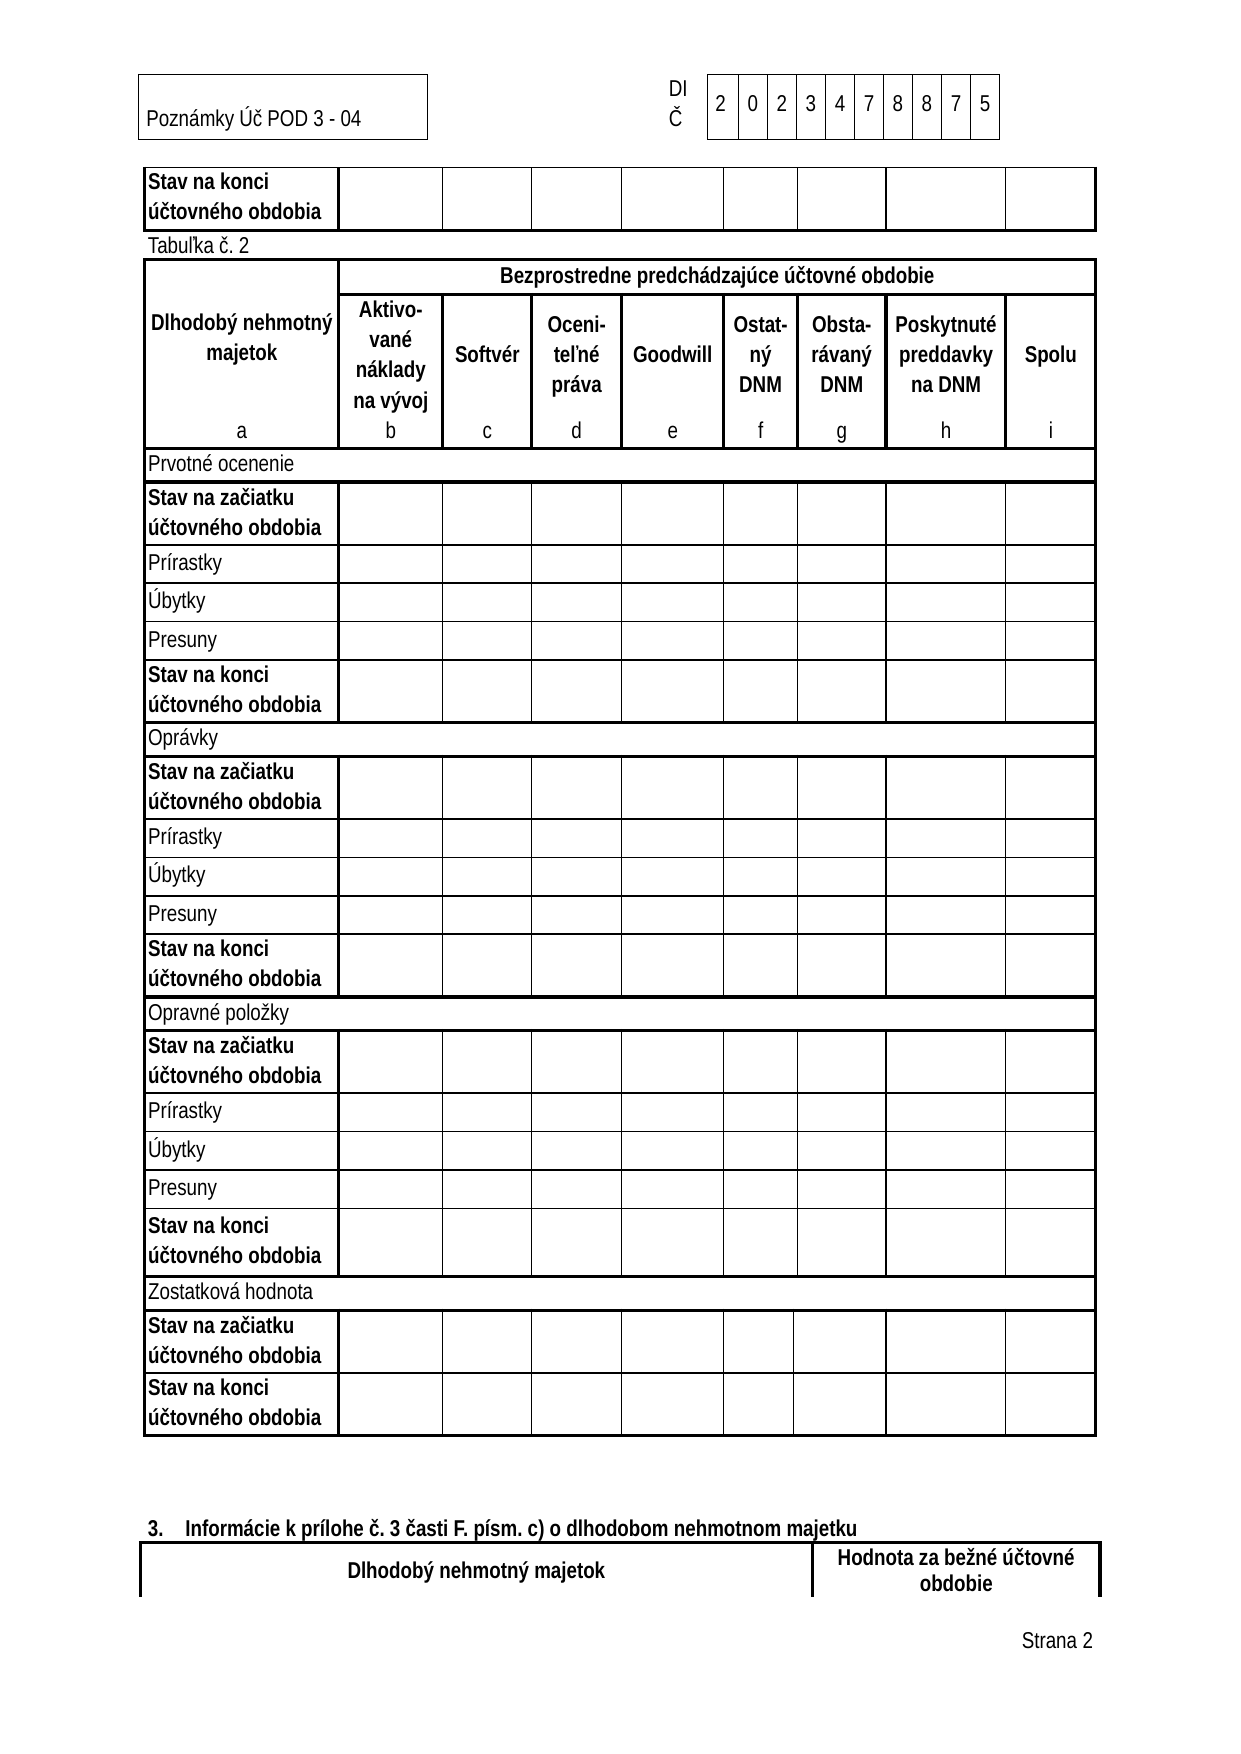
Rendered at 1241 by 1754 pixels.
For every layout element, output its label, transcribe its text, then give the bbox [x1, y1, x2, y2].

table_cell [532, 484, 621, 544]
table_cell [724, 897, 797, 933]
table_cell Spolu [1007, 296, 1094, 417]
table_cell [798, 820, 885, 856]
table_cell [887, 1312, 1005, 1372]
table_cell Obsta- rávaný DNM [799, 296, 884, 417]
table_cell [443, 1209, 531, 1275]
table_cell [340, 1094, 442, 1131]
table_cell [1006, 820, 1094, 856]
table_cell [443, 935, 531, 995]
table_cell [340, 1374, 442, 1434]
table_cell [443, 661, 531, 721]
table_cell [798, 858, 885, 895]
table_cell [532, 661, 621, 721]
table_cell [724, 168, 797, 228]
title Tabuľka č. 2 [148, 232, 1093, 258]
table_cell [1006, 622, 1094, 659]
table_cell [532, 858, 621, 895]
table_cell Presuny [146, 622, 337, 659]
table_cell [798, 661, 885, 721]
table_cell [1006, 661, 1094, 721]
table_cell [532, 1032, 621, 1092]
table_cell [798, 1171, 885, 1207]
table_cell g [799, 417, 884, 447]
table_cell [532, 1312, 621, 1372]
table_cell [622, 1094, 723, 1131]
table_cell [443, 1132, 531, 1169]
table_cell [340, 1312, 442, 1372]
table_cell [1006, 1132, 1094, 1169]
table_cell Prírastky [146, 820, 337, 856]
table_cell [340, 1132, 442, 1169]
table_cell Oprávky [146, 724, 1094, 754]
table_cell Stav na začiatku účtovného obdobia [146, 484, 337, 544]
table_cell [340, 1171, 442, 1207]
table_cell f [725, 417, 796, 447]
table_cell [340, 820, 442, 856]
table_cell Ostat-ný DNM [725, 296, 796, 417]
table_cell [532, 935, 621, 995]
table_cell [443, 758, 531, 818]
table_cell d [533, 417, 620, 447]
table_cell Softvér [444, 296, 530, 417]
table_cell [532, 1209, 621, 1275]
table_cell a [146, 417, 337, 447]
table_cell [724, 935, 797, 995]
table_cell [798, 546, 885, 582]
table_cell [340, 935, 442, 995]
table_cell Úbytky [146, 1132, 337, 1169]
table_cell [798, 584, 885, 621]
table_cell [724, 546, 797, 582]
table_cell Prírastky [146, 1094, 337, 1131]
table_cell Stav na konci účtovného obdobia [146, 1374, 337, 1434]
table_cell [1006, 935, 1094, 995]
table_cell b [340, 417, 441, 447]
table_cell [887, 1171, 1005, 1207]
table_cell [443, 168, 531, 228]
table_cell [794, 1374, 885, 1434]
table_cell [340, 622, 442, 659]
table_header Hodnota za bežné účtovné obdobie [814, 1544, 1098, 1597]
table_cell [532, 1132, 621, 1169]
table_cell [443, 820, 531, 856]
table_cell [798, 758, 885, 818]
table_cell [887, 935, 1005, 995]
table_cell [1006, 858, 1094, 895]
table_cell [1006, 584, 1094, 621]
table_cell [622, 1171, 723, 1207]
table_cell [1006, 1209, 1094, 1275]
table_cell [724, 858, 797, 895]
table_cell [622, 858, 723, 895]
table_cell [532, 168, 621, 228]
table_cell [1006, 168, 1094, 228]
table_cell Úbytky [146, 858, 337, 895]
table_header Dlhodobý nehmotný majetok [146, 261, 337, 417]
table_cell i [1007, 417, 1094, 447]
table_cell [1006, 1094, 1094, 1131]
table_cell [340, 858, 442, 895]
table_cell [532, 820, 621, 856]
table_cell Goodwill [623, 296, 722, 417]
table_cell [532, 546, 621, 582]
table_cell [1006, 546, 1094, 582]
table_cell [532, 897, 621, 933]
table_cell Aktivo-vané náklady na vývoj [340, 296, 441, 417]
table_cell [622, 546, 723, 582]
table_cell [443, 1094, 531, 1131]
table_cell [724, 1374, 793, 1434]
table_cell [532, 1374, 621, 1434]
table_cell [532, 1094, 621, 1131]
table_cell [1006, 897, 1094, 933]
table_cell [798, 1094, 885, 1131]
table_cell [887, 1132, 1005, 1169]
table_cell [1006, 758, 1094, 818]
table_cell Presuny [146, 1171, 337, 1207]
table_cell [622, 1374, 723, 1434]
table_cell [887, 1032, 1005, 1092]
table_cell [798, 1032, 885, 1092]
table_cell [443, 1171, 531, 1207]
table_cell [622, 622, 723, 659]
table_cell [622, 1132, 723, 1169]
table_cell [443, 622, 531, 659]
table_cell [724, 1094, 797, 1131]
table_cell [887, 484, 1005, 544]
table_cell [622, 758, 723, 818]
table_cell Stav na konci účtovného obdobia [146, 168, 337, 228]
table_cell [622, 1209, 723, 1275]
table_cell [887, 897, 1005, 933]
table_cell [798, 1132, 885, 1169]
table_header Dlhodobý nehmotný majetok [142, 1544, 811, 1597]
table_cell [794, 1312, 885, 1372]
table_cell [887, 622, 1005, 659]
table_cell [622, 935, 723, 995]
table_cell [532, 758, 621, 818]
table_cell [798, 935, 885, 995]
table_cell [887, 1374, 1005, 1434]
table_cell [340, 1209, 442, 1275]
table_cell [622, 1312, 723, 1372]
table_cell [443, 1032, 531, 1092]
table_cell [887, 584, 1005, 621]
table_cell Opravné položky [146, 999, 1094, 1029]
table_cell [443, 584, 531, 621]
table_cell [622, 820, 723, 856]
title Informácie k prílohe č. 3 časti F. písm. c) o dlhodobom nehmotnom majetku [148, 1514, 1093, 1541]
table_cell [443, 858, 531, 895]
table_cell [724, 820, 797, 856]
table_cell [340, 484, 442, 544]
table_cell Oceni-teľné práva [533, 296, 620, 417]
table_cell [798, 1209, 885, 1275]
table_cell [1006, 484, 1094, 544]
table_cell e [623, 417, 722, 447]
table_cell [622, 584, 723, 621]
table_cell [622, 484, 723, 544]
table_cell Poskytnuté preddavky na DNM [888, 296, 1004, 417]
table_cell Stav na začiatku účtovného obdobia [146, 758, 337, 818]
table_cell [798, 484, 885, 544]
table_cell [622, 661, 723, 721]
table_cell [340, 546, 442, 582]
table_cell [340, 661, 442, 721]
table_cell [798, 168, 885, 228]
table_cell [724, 622, 797, 659]
table_cell Úbytky [146, 584, 337, 621]
table_cell h [888, 417, 1004, 447]
table_cell [887, 758, 1005, 818]
table_cell [340, 168, 442, 228]
table_cell [798, 622, 885, 659]
table_header Bezprostredne predchádzajúce účtovné obdobie [340, 261, 1094, 293]
table_cell [887, 1209, 1005, 1275]
table_cell [532, 584, 621, 621]
table_cell [443, 484, 531, 544]
table_cell [443, 1374, 531, 1434]
table_cell Stav na začiatku účtovného obdobia [146, 1312, 337, 1372]
table_cell [340, 897, 442, 933]
table_cell Prírastky [146, 546, 337, 582]
table_cell Zostatková hodnota [146, 1278, 1094, 1308]
table_cell c [444, 417, 530, 447]
table_cell [340, 758, 442, 818]
table_cell [798, 897, 885, 933]
table_cell [887, 546, 1005, 582]
table_cell [340, 1032, 442, 1092]
table_cell [724, 484, 797, 544]
table_cell [724, 1171, 797, 1207]
table_cell [340, 584, 442, 621]
table_cell Stav na konci účtovného obdobia [146, 661, 337, 721]
table_cell [622, 897, 723, 933]
table_cell [724, 758, 797, 818]
table_cell [532, 1171, 621, 1207]
table_cell Stav na konci účtovného obdobia [146, 935, 337, 995]
table_cell [887, 168, 1005, 228]
table_cell [887, 661, 1005, 721]
table_cell Stav na začiatku účtovného obdobia [146, 1032, 337, 1092]
table_cell [622, 168, 723, 228]
table_cell [443, 546, 531, 582]
table_cell [887, 820, 1005, 856]
table_cell [1006, 1374, 1094, 1434]
table_cell [1006, 1312, 1094, 1372]
table_cell [532, 622, 621, 659]
table_cell [1006, 1171, 1094, 1207]
table_cell [887, 858, 1005, 895]
table_cell [1006, 1032, 1094, 1092]
table_cell [724, 661, 797, 721]
table_cell [724, 1032, 797, 1092]
table_cell Prvotné ocenenie [146, 450, 1094, 480]
table_cell [724, 1132, 797, 1169]
table_cell [622, 1032, 723, 1092]
table_cell [724, 584, 797, 621]
table_cell [443, 897, 531, 933]
table_cell Stav na konci účtovného obdobia [146, 1209, 337, 1275]
table_cell [724, 1312, 793, 1372]
table_cell [443, 1312, 531, 1372]
table_cell Presuny [146, 897, 337, 933]
table_cell [724, 1209, 797, 1275]
table_cell [887, 1094, 1005, 1131]
